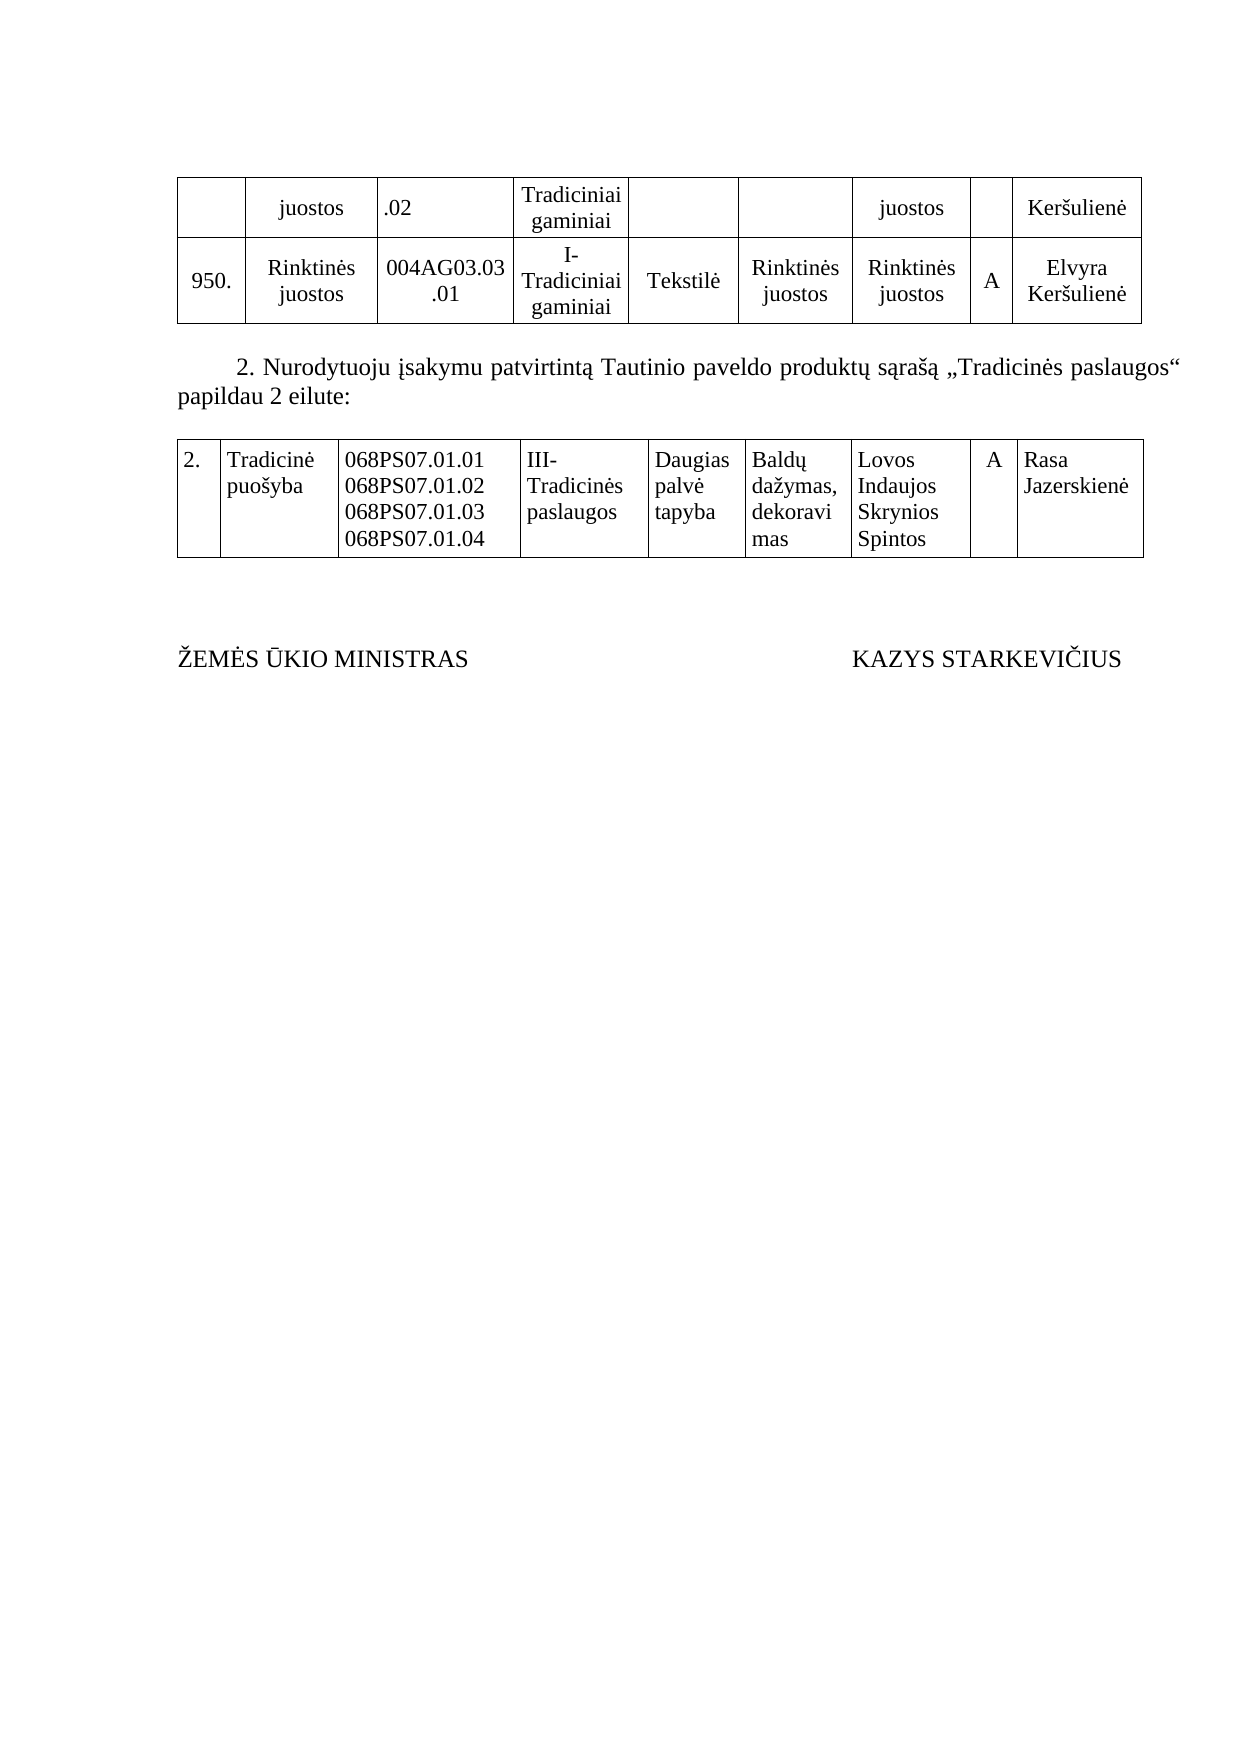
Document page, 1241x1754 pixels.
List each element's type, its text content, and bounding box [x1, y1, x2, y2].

table_cell [971, 178, 1012, 237]
table_cell juostos [853, 178, 970, 237]
table_header Lovos Indaujos Skrynios Spintos [852, 440, 970, 557]
table_cell 004AG03.03.01 [378, 238, 513, 323]
table_cell .02 [378, 178, 513, 237]
table_cell 950. [178, 238, 245, 323]
table_cell [739, 178, 852, 237]
table_cell A [971, 238, 1012, 323]
table_cell I-Tradiciniai gaminiai [514, 238, 628, 323]
text 2. Nurodytuoju įsakymu patvirtintą Tautinio paveldo produktų sąrašą „Tradicinės paslaugos“ papildau 2 eilute: [177, 352, 1181, 410]
table_cell Rinktinės juostos [853, 238, 970, 323]
table_cell juostos [246, 178, 377, 237]
table_header Rasa Jazerskienė [1018, 440, 1143, 557]
table_cell Keršulienė [1013, 178, 1141, 237]
table_cell Tradiciniai gaminiai [514, 178, 628, 237]
table_cell Elvyra Keršulienė [1013, 238, 1141, 323]
table_header 2. [178, 440, 220, 557]
table_cell Rinktinės juostos [739, 238, 852, 323]
table_header A [971, 440, 1017, 557]
table_header Daugiaspalvė tapyba [649, 440, 745, 557]
table_cell [178, 178, 245, 237]
table_header Tradicinė puošyba [221, 440, 338, 557]
table_cell [629, 178, 738, 237]
table_header III-Tradicinės paslaugos [521, 440, 648, 557]
text Žemės ūkio ministras Kazys Starkevičius [177, 644, 1181, 673]
table_header Baldų dažymas, dekoravimas [746, 440, 851, 557]
table_cell Tekstilė [629, 238, 738, 323]
table_cell Rinktinės juostos [246, 238, 377, 323]
table_header 068PS07.01.01 068PS07.01.02 068PS07.01.03 068PS07.01.04 [339, 440, 520, 557]
